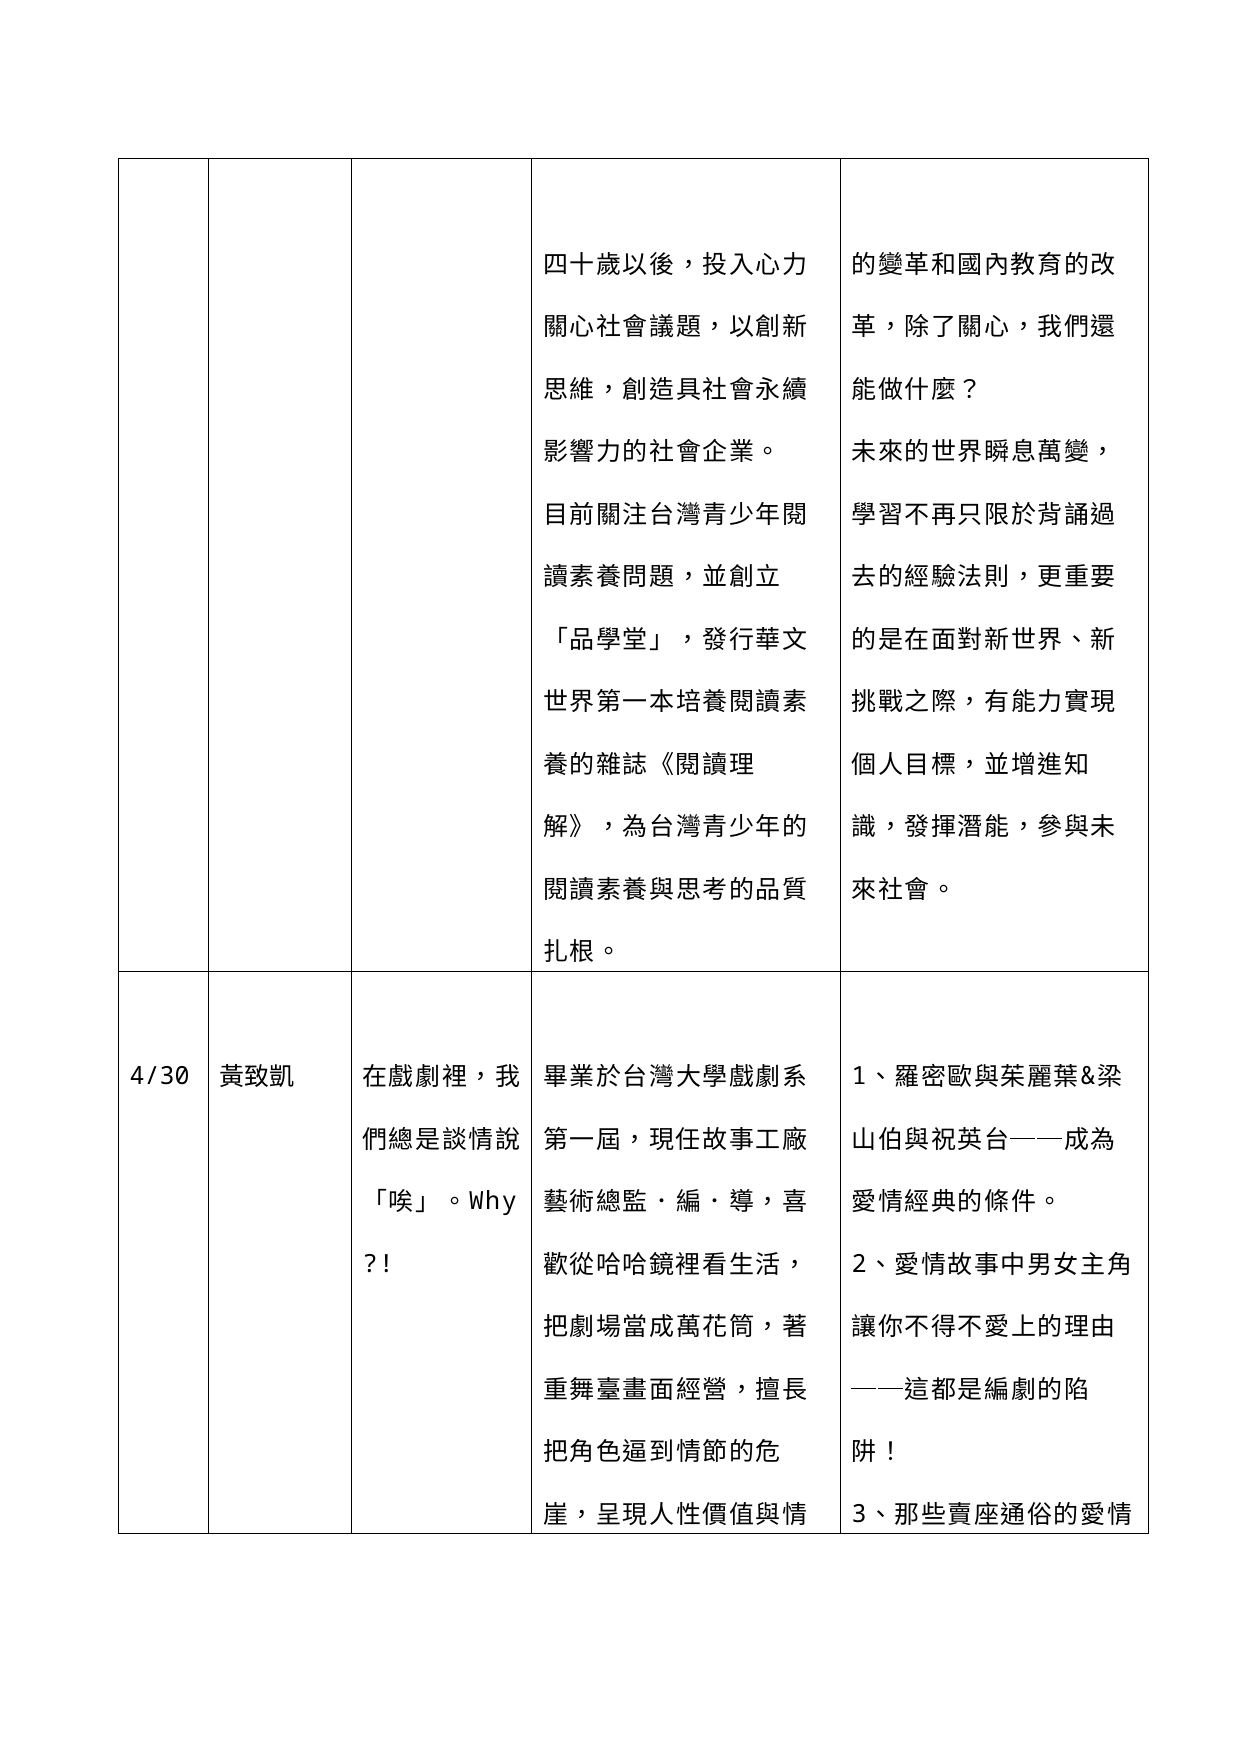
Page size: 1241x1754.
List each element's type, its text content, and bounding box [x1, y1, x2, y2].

table_cell 黃致凱 [209, 972, 351, 1533]
table_cell [209, 159, 351, 971]
table_cell [119, 159, 208, 971]
table_cell 1、羅密歐與茱麗葉&梁山伯與祝英台──成為愛情經典的條件。 2、愛情故事中男女主角讓你不得不愛上的理由──這都是編劇的陷阱！ 3、那些賣座通俗的愛情 [841, 972, 1148, 1533]
table_cell 在戲劇裡，我們總是談情說「唉」。Why?! [352, 972, 531, 1533]
table_cell 畢業於台灣大學戲劇系第一屆，現任故事工廠藝術總監．編．導，喜歡從哈哈鏡裡看生活，把劇場當成萬花筒，著重舞臺畫面經營，擅長把角色逼到情節的危崖，呈現人性價值與情 [532, 972, 840, 1533]
table_cell [352, 159, 531, 971]
table_cell 4/30 [119, 972, 208, 1533]
table_cell 的變革和國內教育的改革，除了關心，我們還能做什麼？ 未來的世界瞬息萬變，學習不再只限於背誦過去的經驗法則，更重要的是在面對新世界、新挑戰之際，有能力實現個人目標，並增進知識，發揮潛能，參與未來社會。 [841, 159, 1148, 971]
table_cell 四十歲以後，投入心力關心社會議題，以創新思維，創造具社會永續影響力的社會企業。 目前關注台灣青少年閱讀素養問題，並創立「品學堂」，發行華文世界第一本培養閱讀素養的雜誌《閱讀理解》，為台灣青少年的閱讀素養與思考的品質扎根。 [532, 159, 840, 971]
